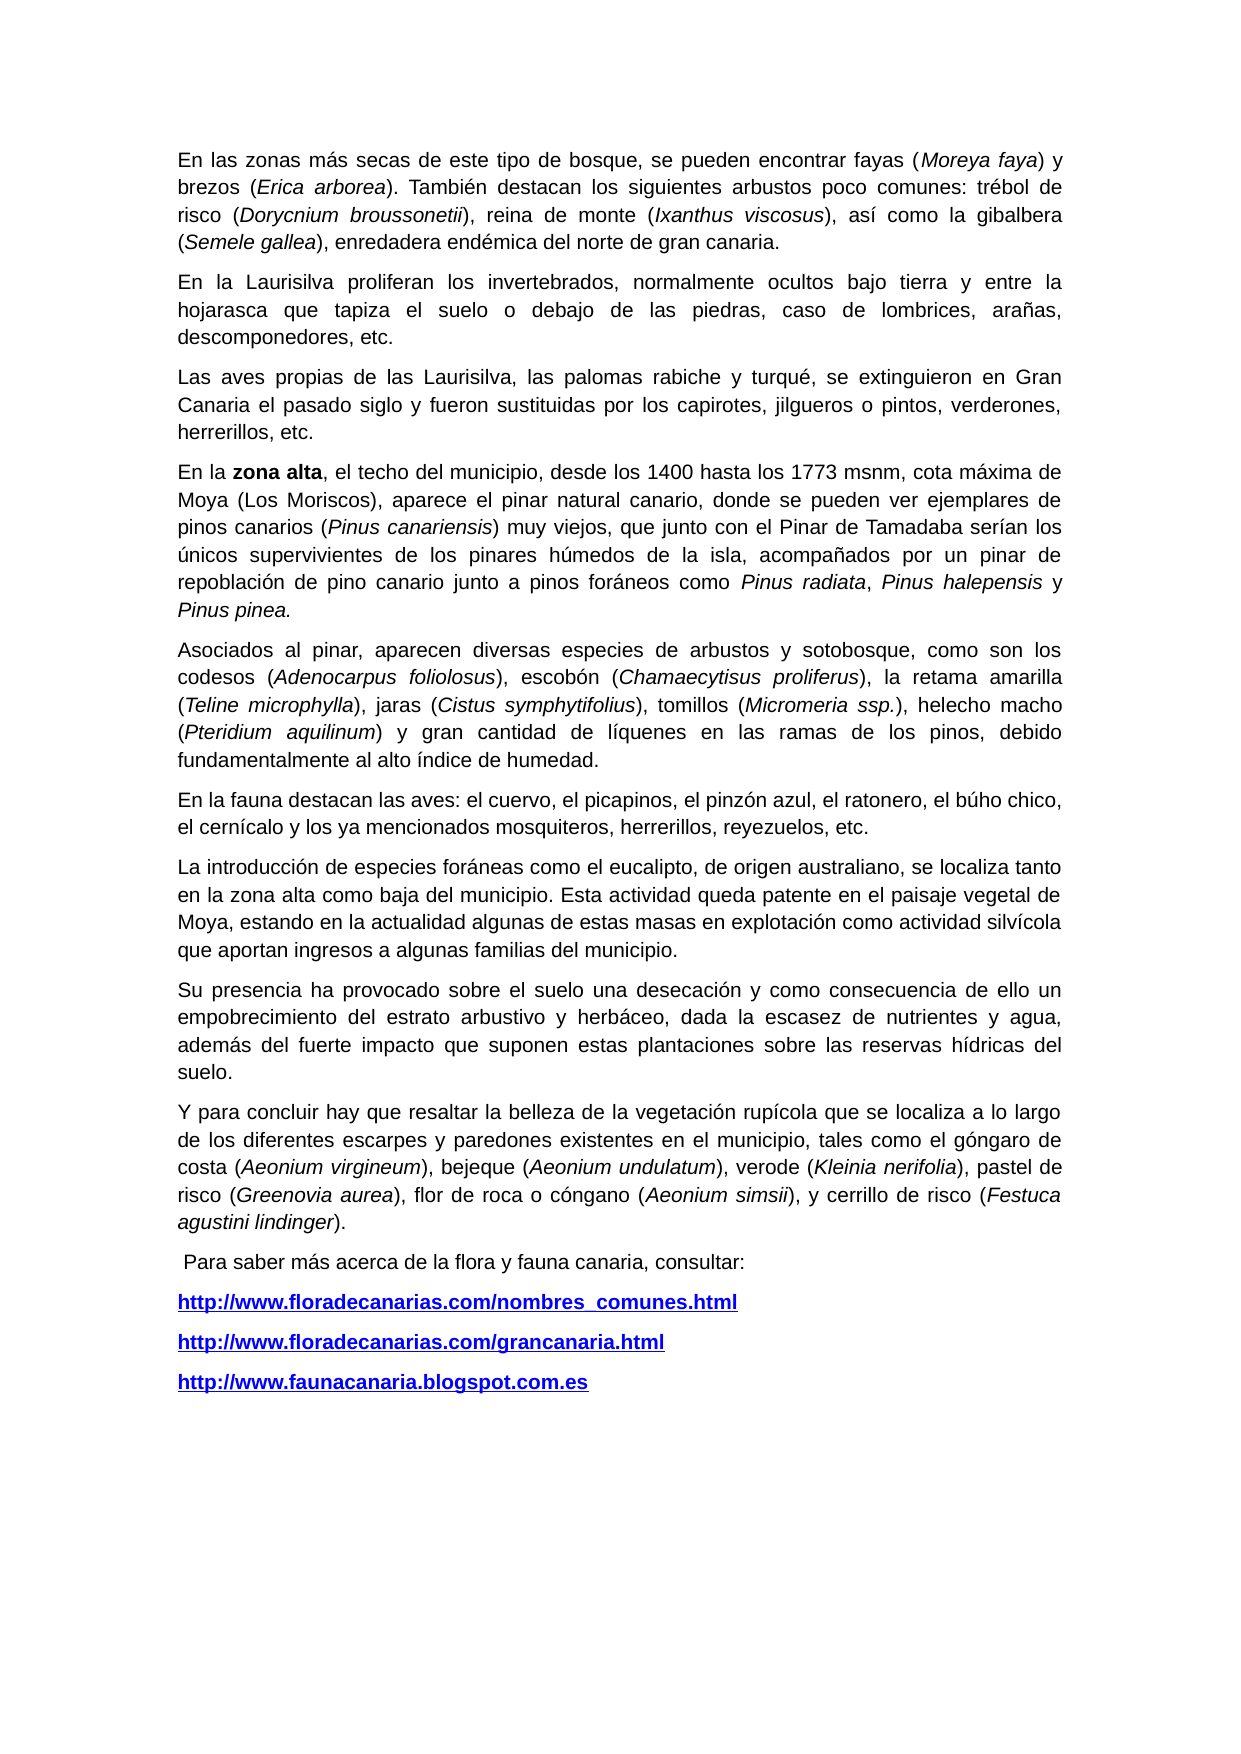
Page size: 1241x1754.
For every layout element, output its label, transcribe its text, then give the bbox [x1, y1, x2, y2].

text http://www.faunacanaria.blogspot.com.es [177, 1370, 1063, 1394]
text Las aves propias de las Laurisilva, las palomas rabiche y turqué, se extinguieron en Gran Canaria el pasado siglo y fueron sustituidas por los capirotes, jilgueros o pintos, verderones, herrerillos, etc. [177, 365, 1063, 444]
text La introducción de especies foráneas como el eucalipto, de origen australiano, se localiza tanto en la zona alta como baja del municipio. Esta actividad queda patente en el paisaje vegetal de Moya, estando en la actualidad algunas de estas masas en explotación como actividad silvícola que aportan ingresos a algunas familias del municipio. [177, 855, 1063, 962]
text http://www.floradecanarias.com/nombres_comunes.html [177, 1290, 1063, 1314]
text Para saber más acerca de la flora y fauna canaria, consultar: [177, 1250, 1063, 1274]
text En la zona alta, el techo del municipio, desde los 1400 hasta los 1773 msnm, cota máxima de Moya (Los Moriscos), aparece el pinar natural canario, donde se pueden ver ejemplares de pinos canarios (Pinus canariensis) muy viejos, que junto con el Pinar de Tamadaba serían los únicos supervivientes de los pinares húmedos de la isla, acompañados por un pinar de repoblación de pino canario junto a pinos foráneos como Pinus radiata, Pinus halepensis y Pinus pinea. [177, 460, 1063, 622]
text Asociados al pinar, aparecen diversas especies de arbustos y sotobosque, como son los codesos (Adenocarpus foliolosus), escobón (Chamaecytisus proliferus), la retama amarilla (Teline microphylla), jaras (Cistus symphytifolius), tomillos (Micromeria ssp.), helecho macho (Pteridium aquilinum) y gran cantidad de líquenes en las ramas de los pinos, debido fundamentalmente al alto índice de humedad. [177, 638, 1063, 772]
text http://www.floradecanarias.com/grancanaria.html [177, 1330, 1063, 1354]
text Y para concluir hay que resaltar la belleza de la vegetación rupícola que se localiza a lo largo de los diferentes escarpes y paredones existentes en el municipio, tales como el góngaro de costa (Aeonium virgineum), bejeque (Aeonium undulatum), verode (Kleinia nerifolia), pastel de risco (Greenovia aurea), flor de roca o cóngano (Aeonium simsii), y cerrillo de risco (Festuca agustini lindinger). [177, 1100, 1063, 1234]
text En las zonas más secas de este tipo de bosque, se pueden encontrar fayas (Moreya faya) y brezos (Erica arborea). También destacan los siguientes arbustos poco comunes: trébol de risco (Dorycnium broussonetii), reina de monte (Ixanthus viscosus), así como la gibalbera (Semele gallea), enredadera endémica del norte de gran canaria. [177, 148, 1063, 254]
text En la fauna destacan las aves: el cuervo, el picapinos, el pinzón azul, el ratonero, el búho chico, el cernícalo y los ya mencionados mosquiteros, herrerillos, reyezuelos, etc. [177, 788, 1063, 839]
text Su presencia ha provocado sobre el suelo una desecación y como consecuencia de ello un empobrecimiento del estrato arbustivo y herbáceo, dada la escasez de nutrientes y agua, además del fuerte impacto que suponen estas plantaciones sobre las reservas hídricas del suelo. [177, 978, 1063, 1084]
text En la Laurisilva proliferan los invertebrados, normalmente ocultos bajo tierra y entre la hojarasca que tapiza el suelo o debajo de las piedras, caso de lombrices, arañas, descomponedores, etc. [177, 270, 1063, 349]
